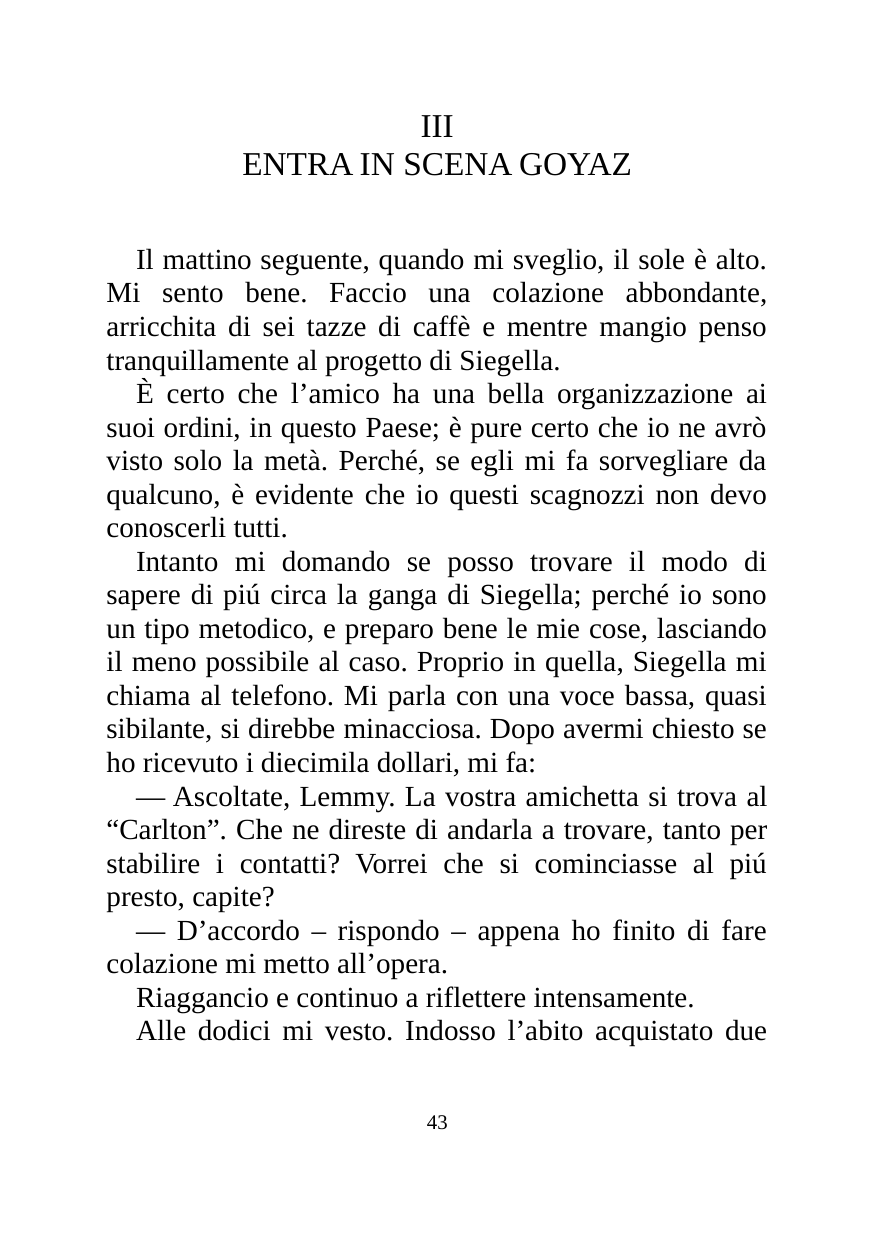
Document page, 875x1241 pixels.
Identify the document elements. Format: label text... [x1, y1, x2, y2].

text Il mattino seguente, quando mi sveglio, il sole è alto. Mi sento bene. Faccio una colazione abbondante, arricchita di sei tazze di caffè e mentre mangio penso tranquillamente al progetto di Siegella. [106, 242, 768, 376]
text Riaggancio e continuo a riflettere intensamente. [106, 980, 768, 1013]
text È certo che l’amico ha una bella organizzazione ai suoi ordini, in questo Paese; è pure certo che io ne avrò visto solo la metà. Perché, se egli mi fa sorvegliare da qualcuno, è evidente che io questi scagnozzi non devo conoscerli tutti. [106, 376, 768, 544]
text — D’accordo – rispondo – appena ho finito di fare colazione mi metto all’opera. [106, 913, 768, 980]
text Intanto mi domando se posso trovare il modo di sapere di piú circa la ganga di Siegella; perché io sono un tipo metodico, e preparo bene le mie cose, lasciando il meno possibile al caso. Proprio in quella, Siegella mi chiama al telefono. Mi parla con una voce bassa, quasi sibilante, si direbbe minacciosa. Dopo avermi chiesto se ho ricevuto i diecimila dollari, mi fa: [106, 544, 768, 779]
subtitle III ENTRA IN SCENA GOYAZ [106, 106, 768, 183]
text Alle dodici mi vesto. Indosso l’abito acquistato due [106, 1013, 768, 1047]
text — Ascoltate, Lemmy. La vostra amichetta si trova al “Carlton”. Che ne direste di andarla a trovare, tanto per stabilire i contatti? Vorrei che si cominciasse al piú presto, capite? [106, 779, 768, 913]
